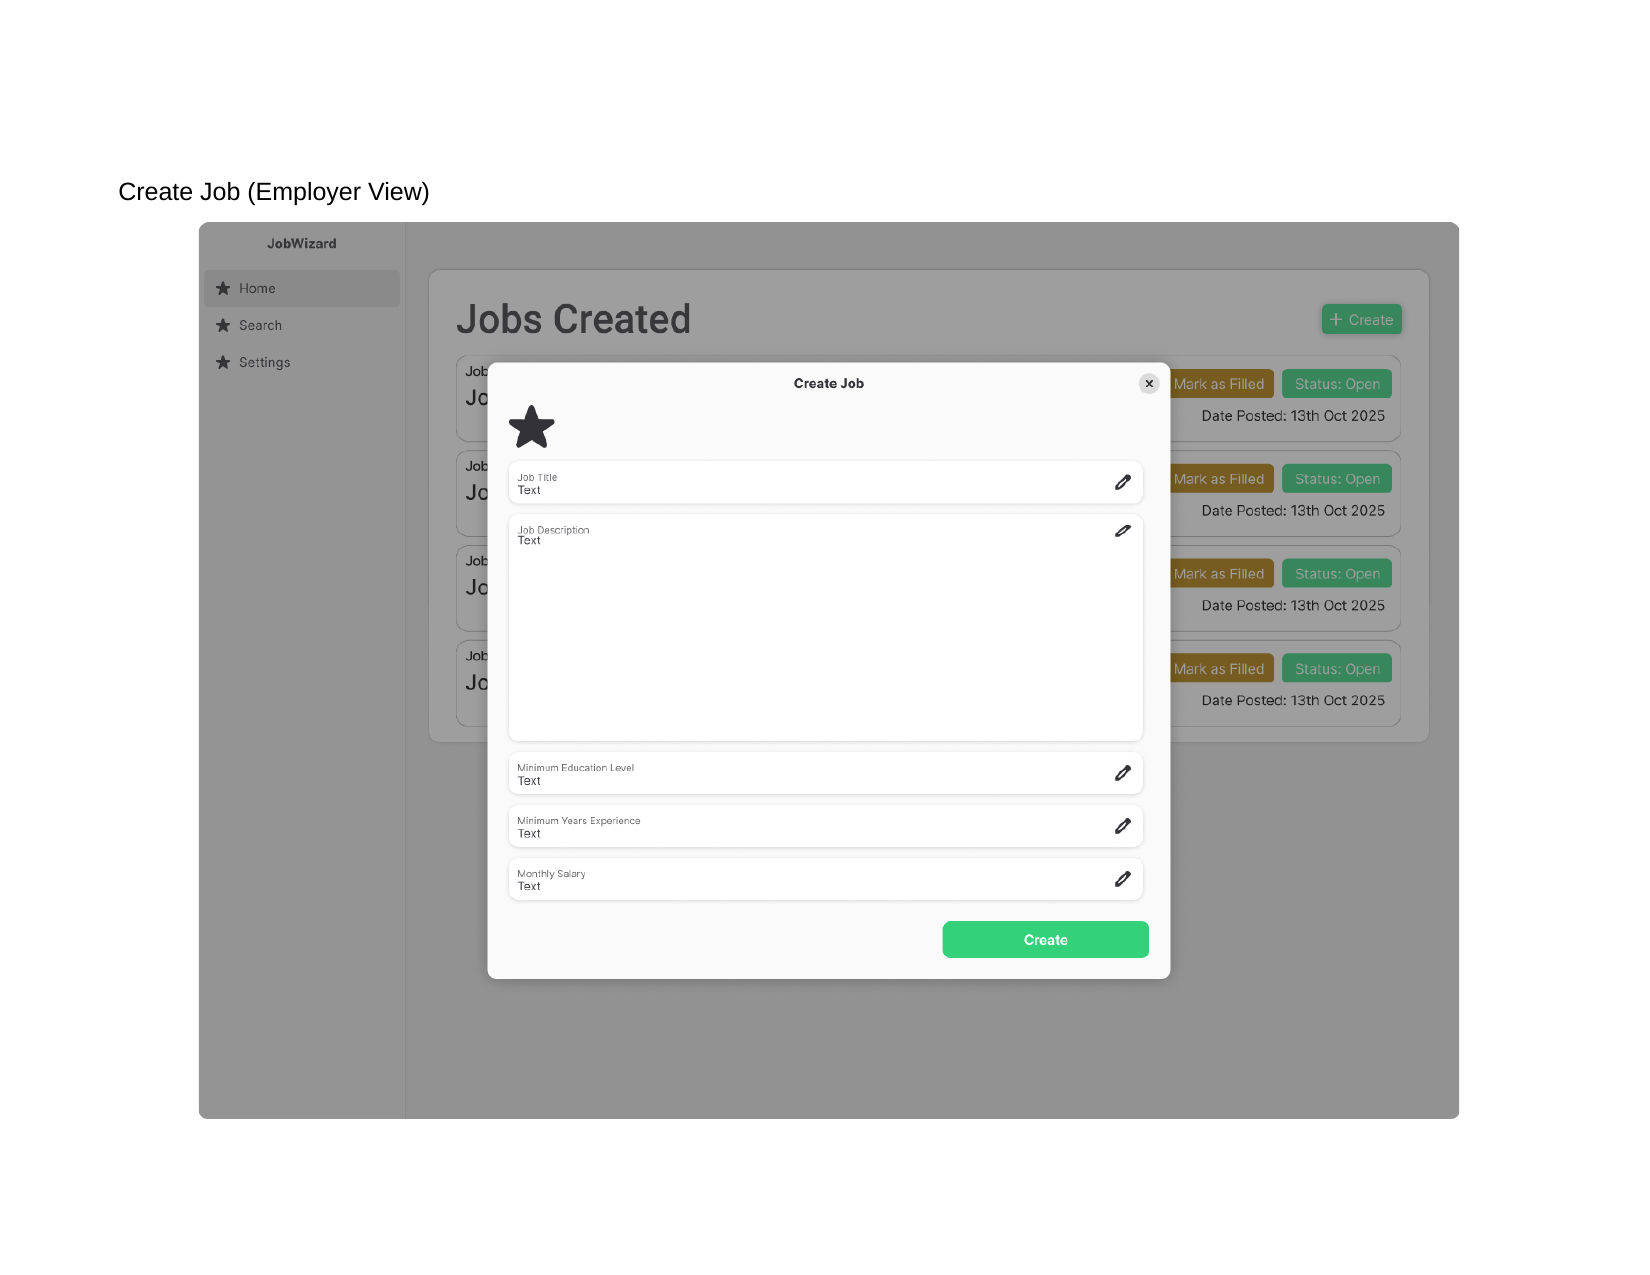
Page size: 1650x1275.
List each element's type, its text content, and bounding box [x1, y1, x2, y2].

picture [198, 222, 1460, 1119]
text Create Job (Employer View) [118, 177, 1532, 206]
